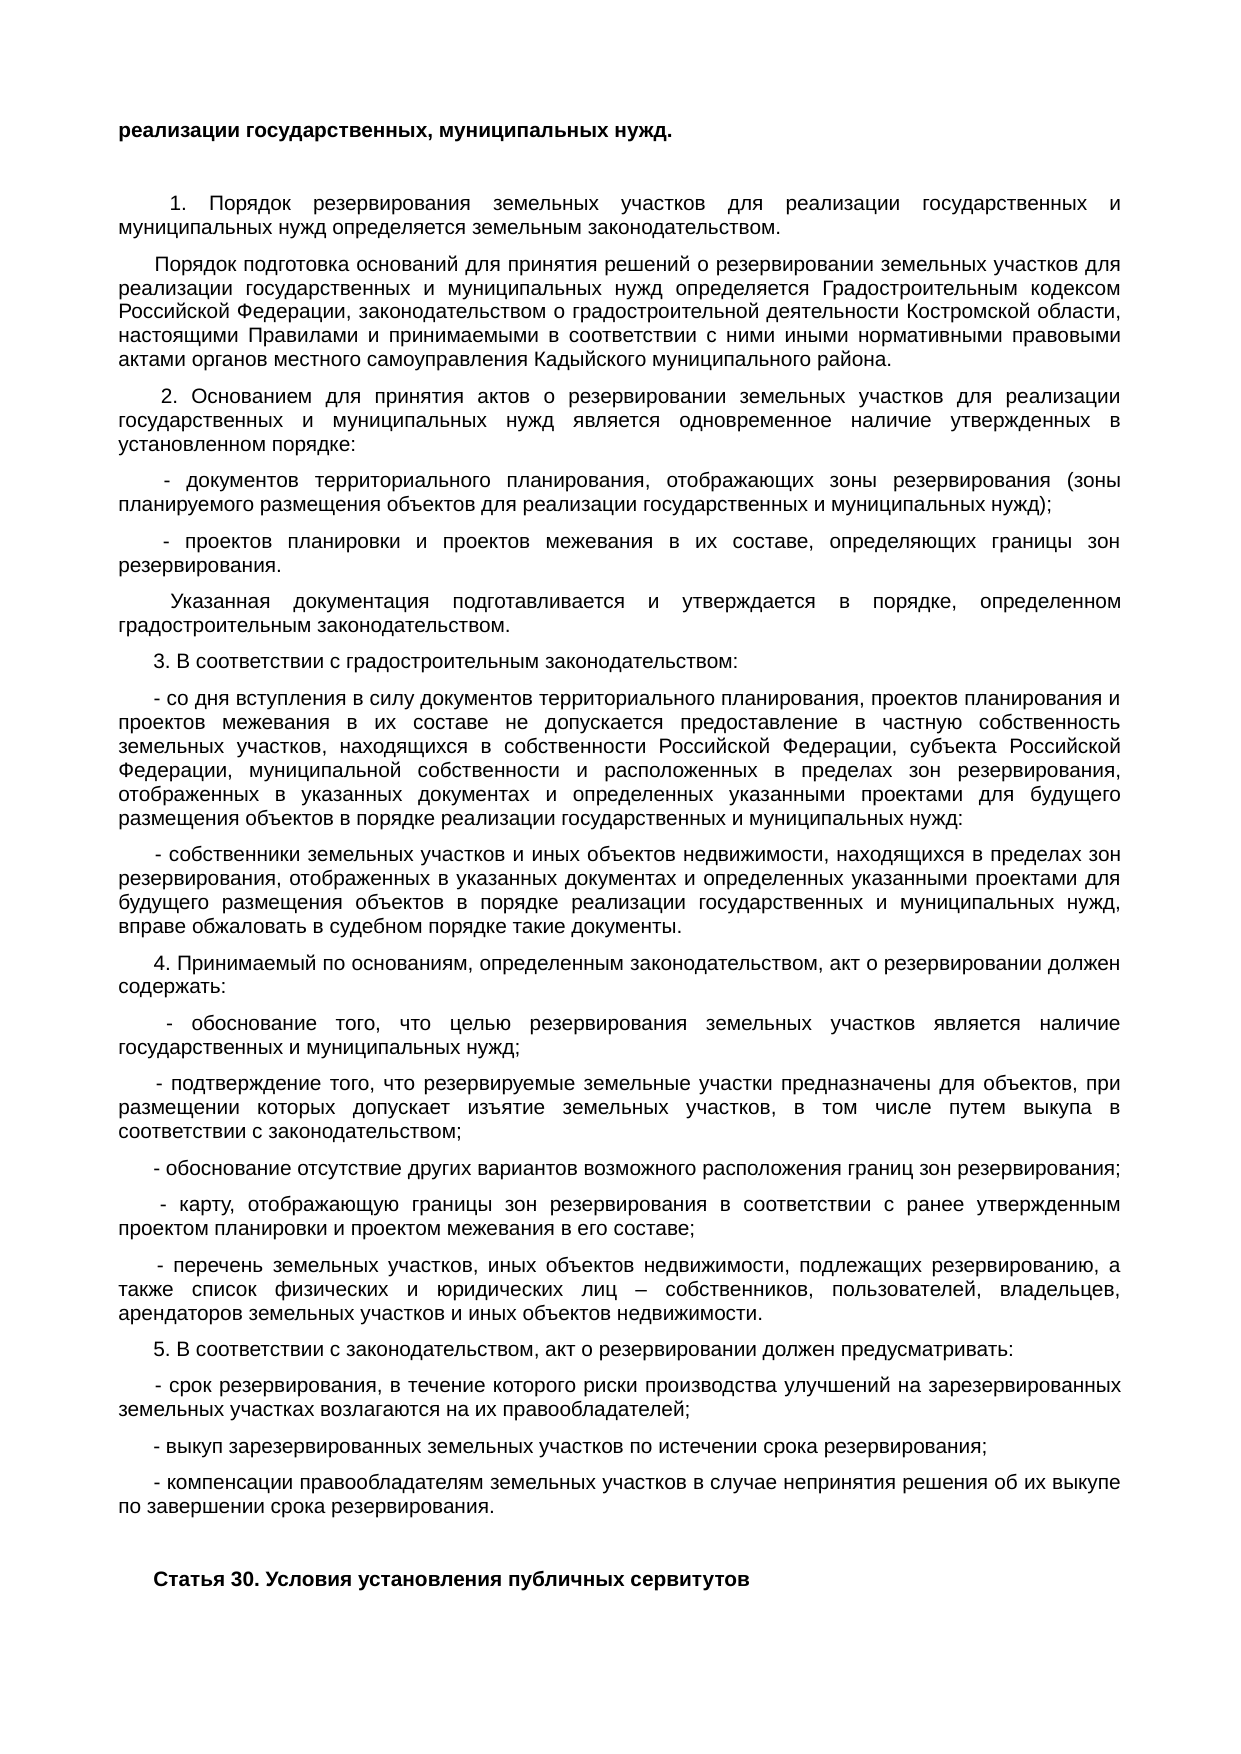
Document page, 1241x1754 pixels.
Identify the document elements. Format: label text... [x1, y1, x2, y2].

text Статья 30. Условия установления публичных сервитутов [118, 1567, 1122, 1591]
text реализации государственных, муниципальных нужд. [118, 118, 1122, 142]
text - карту, отображающую границы зон резервирования в соответствии с ранее утвержденным проектом планировки и проектом межевания в его составе; [118, 1192, 1122, 1240]
text - выкуп зарезервированных земельных участков по истечении срока резервирования; [118, 1434, 1122, 1458]
text 3. В соответствии с градостроительным законодательством: [118, 649, 1122, 673]
text - документов территориального планирования, отображающих зоны резервирования (зоны планируемого размещения объектов для реализации государственных и муниципальных нужд); [118, 468, 1122, 516]
text - проектов планировки и проектов межевания в их составе, определяющих границы зон резервирования. [118, 528, 1122, 576]
text - перечень земельных участков, иных объектов недвижимости, подлежащих резервированию, а также список физических и юридических лиц – собственников, пользователей, владельцев, арендаторов земельных участков и иных объектов недвижимости. [118, 1252, 1122, 1324]
text 4. Принимаемый по основаниям, определенным законодательством, акт о резервировании должен содержать: [118, 950, 1122, 998]
text - обоснование того, что целью резервирования земельных участков является наличие государственных и муниципальных нужд; [118, 1011, 1122, 1059]
text - срок резервирования, в течение которого риски производства улучшений на зарезервированных земельных участках возлагаются на их правообладателей; [118, 1373, 1122, 1421]
text Порядок подготовка оснований для принятия решений о резервировании земельных участков для реализации государственных и муниципальных нужд определяется Градостроительным кодексом Российской Федерации, законодательством о градостроительной деятельности Костромской области, настоящими Правилами и принимаемыми в соответствии с ними иными нормативными правовыми актами органов местного самоуправления Кадыйского муниципального района. [118, 251, 1122, 371]
text Указанная документация подготавливается и утверждается в порядке, определенном градостроительным законодательством. [118, 589, 1122, 637]
text 5. В соответствии с законодательством, акт о резервировании должен предусматривать: [118, 1337, 1122, 1361]
text 2. Основанием для принятия актов о резервировании земельных участков для реализации государственных и муниципальных нужд является одновременное наличие утвержденных в установленном порядке: [118, 384, 1122, 456]
text - обоснование отсутствие других вариантов возможного расположения границ зон резервирования; [118, 1156, 1122, 1179]
text - подтверждение того, что резервируемые земельные участки предназначены для объектов, при размещении которых допускает изъятие земельных участков, в том числе путем выкупа в соответствии с законодательством; [118, 1071, 1122, 1143]
text - собственники земельных участков и иных объектов недвижимости, находящихся в пределах зон резервирования, отображенных в указанных документах и определенных указанными проектами для будущего размещения объектов в порядке реализации государственных и муниципальных нужд, вправе обжаловать в судебном порядке такие документы. [118, 842, 1122, 938]
text - со дня вступления в силу документов территориального планирования, проектов планирования и проектов межевания в их составе не допускается предоставление в частную собственность земельных участков, находящихся в собственности Российской Федерации, субъекта Российской Федерации, муниципальной собственности и расположенных в пределах зон резервирования, отображенных в указанных документах и определенных указанными проектами для будущего размещения объектов в порядке реализации государственных и муниципальных нужд: [118, 686, 1122, 829]
text - компенсации правообладателям земельных участков в случае непринятия решения об их выкупе по завершении срока резервирования. [118, 1470, 1122, 1518]
text 1. Порядок резервирования земельных участков для реализации государственных и муниципальных нужд определяется земельным законодательством. [118, 191, 1122, 239]
